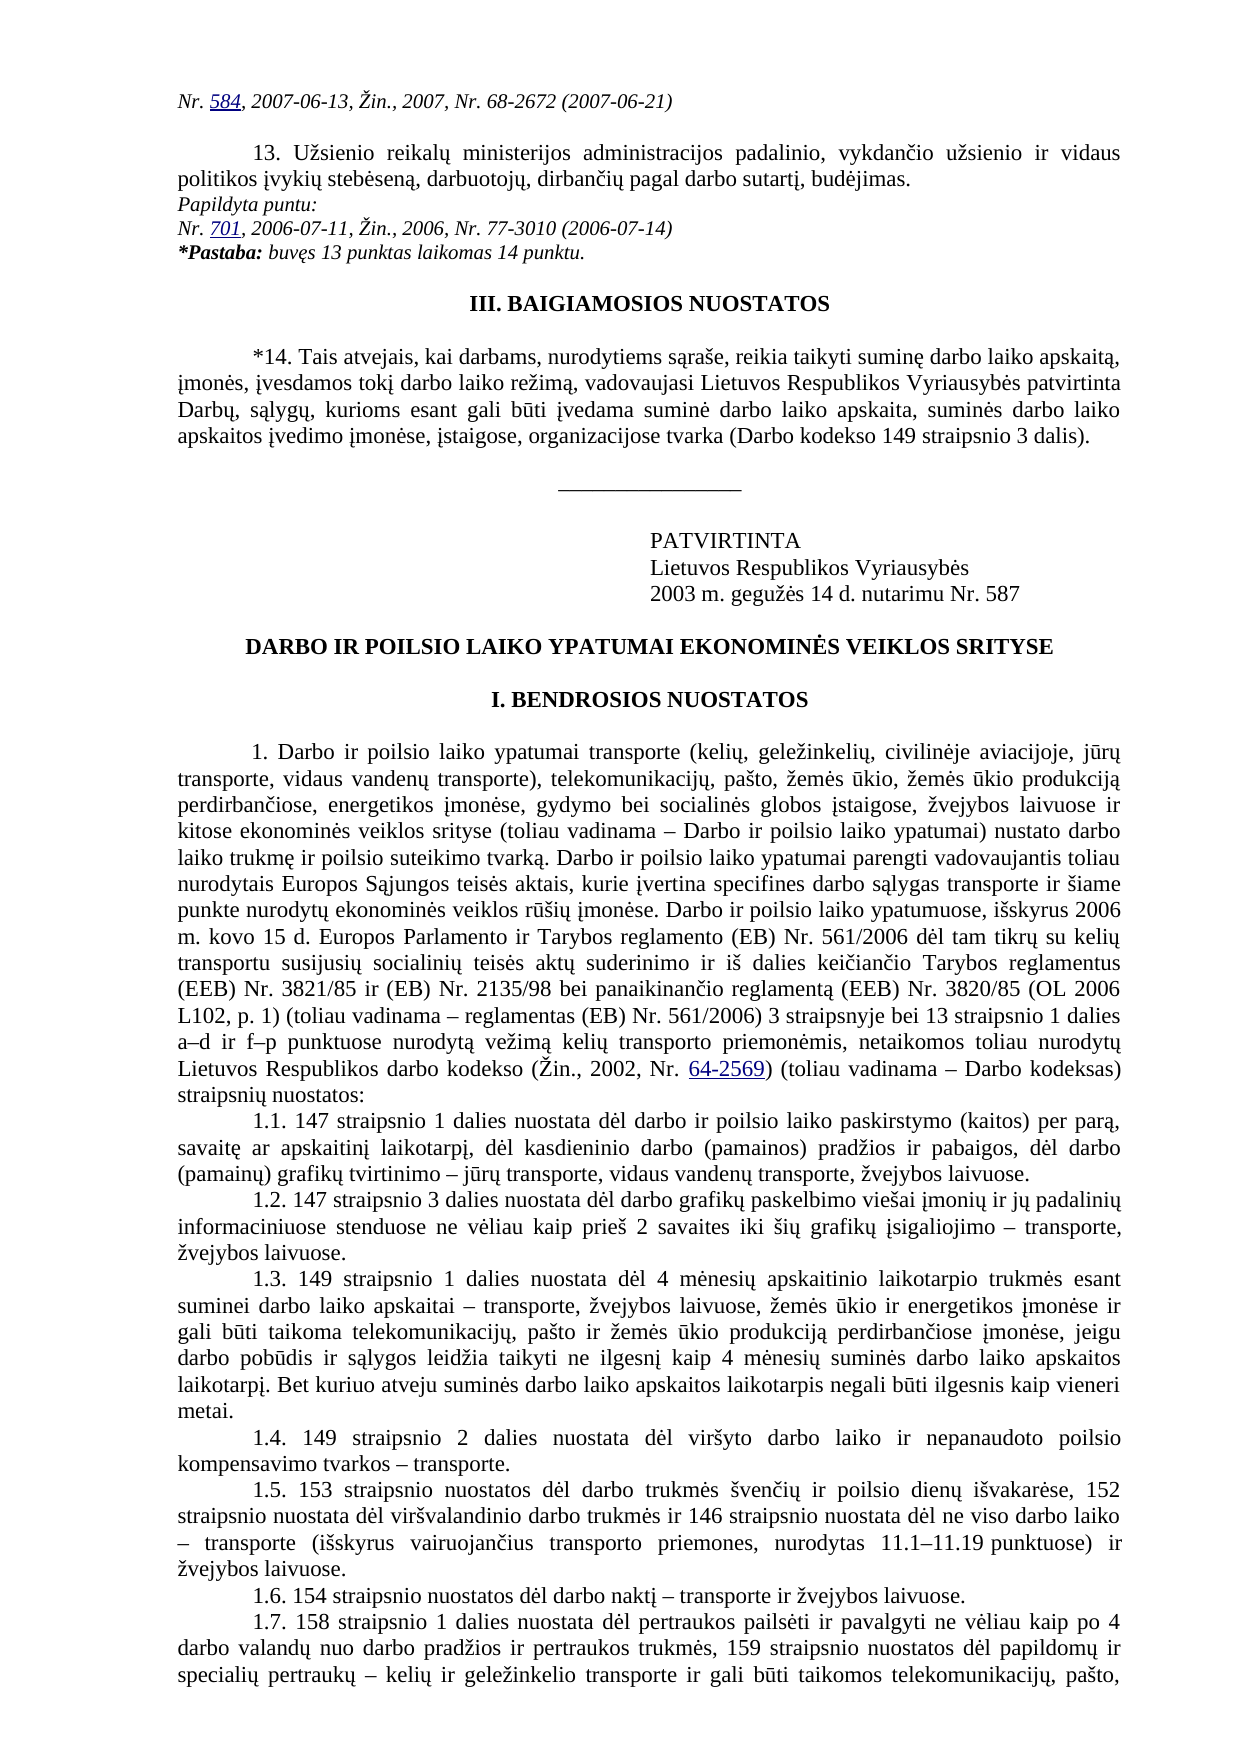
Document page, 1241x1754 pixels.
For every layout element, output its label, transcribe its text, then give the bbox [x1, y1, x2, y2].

text 1.6. 154 straipsnio nuostatos dėl darbo naktį – transporte ir žvejybos laivuose. [177, 1582, 1122, 1608]
text 1.5. 153 straipsnio nuostatos dėl darbo trukmės švenčių ir poilsio dienų išvakarėse, 152 straipsnio nuostata dėl viršvalandinio darbo trukmės ir 146 straipsnio nuostata dėl ne viso darbo laiko – transporte (išskyrus vairuojančius transporto priemones, nurodytas 11.1–11.19 punktuose) ir žvejybos laivuose. [177, 1476, 1122, 1582]
text 1.2. 147 straipsnio 3 dalies nuostata dėl darbo grafikų paskelbimo viešai įmonių ir jų padalinių informaciniuose stenduose ne vėliau kaip prieš 2 savaites iki šių grafikų įsigaliojimo – transporte, žvejybos laivuose. [177, 1186, 1122, 1265]
text 13. Užsienio reikalų ministerijos administracijos padalinio, vykdančio užsienio ir vidaus politikos įvykių stebėseną, darbuotojų, dirbančių pagal darbo sutartį, budėjimas. [177, 139, 1122, 192]
subtitle DARBO IR POILSIO LAIKO YPATUMAI EKONOMINĖS VEIKLOS SRITYSE [177, 633, 1122, 659]
text Lietuvos Respublikos Vyriausybės 2003 m. gegužės 14 d. nutarimu Nr. 587 [650, 554, 1122, 607]
text Papildyta puntu: [177, 192, 1122, 216]
text Nr. 584, 2007-06-13, Žin., 2007, Nr. 68-2672 (2007-06-21) [177, 89, 1122, 113]
subtitle I. BENDROSIOS NUOSTATOS [177, 686, 1122, 712]
text Patvirtinta [650, 527, 1122, 554]
text *14. Tais atvejais, kai darbams, nurodytiems sąraše, reikia taikyti suminę darbo laiko apskaitą, įmonės, įvesdamos tokį darbo laiko režimą, vadovaujasi Lietuvos Respublikos Vyriausybės patvirtinta Darbų, sąlygų, kurioms esant gali būti įvedama suminė darbo laiko apskaita, suminės darbo laiko apskaitos įvedimo įmonėse, įstaigose, organizacijose tvarka (Darbo kodekso 149 straipsnio 3 dalis). [177, 343, 1122, 448]
text 1.1. 147 straipsnio 1 dalies nuostata dėl darbo ir poilsio laiko paskirstymo (kaitos) per parą, savaitę ar apskaitinį laikotarpį, dėl kasdieninio darbo (pamainos) pradžios ir pabaigos, dėl darbo (pamainų) grafikų tvirtinimo – jūrų transporte, vidaus vandenų transporte, žvejybos laivuose. [177, 1107, 1122, 1186]
text 1. Darbo ir poilsio laiko ypatumai transporte (kelių, geležinkelių, civilinėje aviacijoje, jūrų transporte, vidaus vandenų transporte), telekomunikacijų, pašto, žemės ūkio, žemės ūkio produkciją perdirbančiose, energetikos įmonėse, gydymo bei socialinės globos įstaigose, žvejybos laivuose ir kitose ekonominės veiklos srityse (toliau vadinama – Darbo ir poilsio laiko ypatumai) nustato darbo laiko trukmę ir poilsio suteikimo tvarką. Darbo ir poilsio laiko ypatumai parengti vadovaujantis toliau nurodytais Europos Sąjungos teisės aktais, kurie įvertina specifines darbo sąlygas transporte ir šiame punkte nurodytų ekonominės veiklos rūšių įmonėse. Darbo ir poilsio laiko ypatumuose, išskyrus 2006 m. kovo 15 d. Europos Parlamento ir Tarybos reglamento (EB) Nr. 561/2006 dėl tam tikrų su kelių transportu susijusių socialinių teisės aktų suderinimo ir iš dalies keičiančio Tarybos reglamentus (EEB) Nr. 3821/85 ir (EB) Nr. 2135/98 bei panaikinančio reglamentą (EEB) Nr. 3820/85 (OL 2006 L102, p. 1) (toliau vadinama – reglamentas (EB) Nr. 561/2006) 3 straipsnyje bei 13 straipsnio 1 dalies a–d ir f–p punktuose nurodytą vežimą kelių transporto priemonėmis, netaikomos toliau nurodytų Lietuvos Respublikos darbo kodekso (Žin., 2002, Nr. 64-2569) (toliau vadinama – Darbo kodeksas) straipsnių nuostatos: [177, 738, 1122, 1107]
text 1.3. 149 straipsnio 1 dalies nuostata dėl 4 mėnesių apskaitinio laikotarpio trukmės esant suminei darbo laiko apskaitai – transporte, žvejybos laivuose, žemės ūkio ir energetikos įmonėse ir gali būti taikoma telekomunikacijų, pašto ir žemės ūkio produkciją perdirbančiose įmonėse, jeigu darbo pobūdis ir sąlygos leidžia taikyti ne ilgesnį kaip 4 mėnesių suminės darbo laiko apskaitos laikotarpį. Bet kuriuo atveju suminės darbo laiko apskaitos laikotarpis negali būti ilgesnis kaip vieneri metai. [177, 1265, 1122, 1423]
text 1.4. 149 straipsnio 2 dalies nuostata dėl viršyto darbo laiko ir nepanaudoto poilsio kompensavimo tvarkos – transporte. [177, 1423, 1122, 1476]
text *Pastaba: buvęs 13 punktas laikomas 14 punktu. [177, 240, 1122, 264]
text –––––––––––––––– [177, 475, 1122, 501]
text Nr. 701, 2006-07-11, Žin., 2006, Nr. 77-3010 (2006-07-14) [177, 216, 1122, 240]
text 1.7. 158 straipsnio 1 dalies nuostata dėl pertraukos pailsėti ir pavalgyti ne vėliau kaip po 4 darbo valandų nuo darbo pradžios ir pertraukos trukmės, 159 straipsnio nuostatos dėl papildomų ir specialių pertraukų – kelių ir geležinkelio transporte ir gali būti taikomos telekomunikacijų, pašto, [177, 1608, 1122, 1687]
subtitle III. BAIGIAMOSIOS NUOSTATOS [177, 290, 1122, 317]
